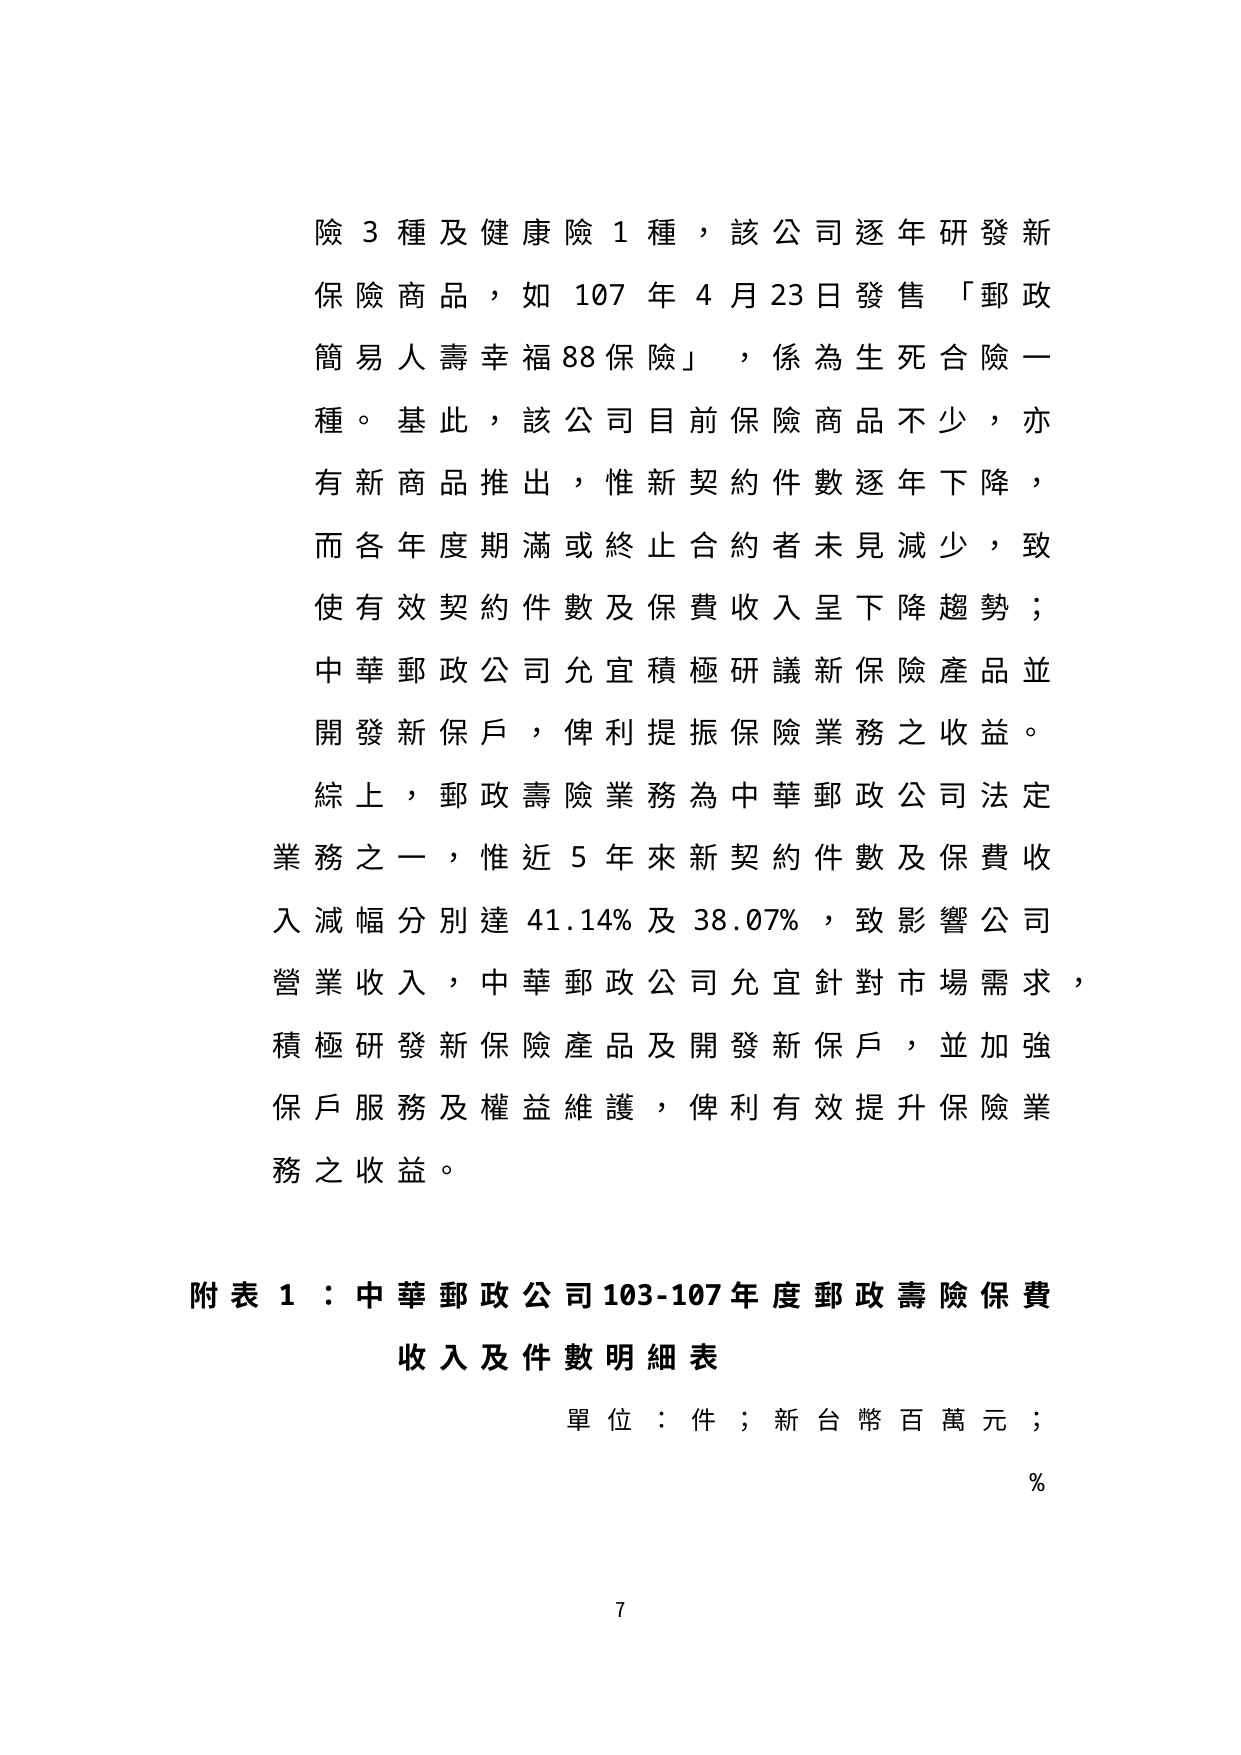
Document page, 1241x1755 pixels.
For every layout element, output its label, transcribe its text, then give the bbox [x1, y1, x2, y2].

text 附表1：中華郵政公司103-107年度郵政壽險保費收入及件數明細表 [183, 1252, 1058, 1377]
text 險3種及健康險1種，該公司逐年研發新保險商品，如107年4月23日發售「郵政簡易人壽幸福88保險」，係為生死合險一種。基此，該公司目前保險商品不少，亦有新商品推出，惟新契約件數逐年下降，而各年度期滿或終止合約者未見減少，致使有效契約件數及保費收入呈下降趨勢；中華郵政公司允宜積極研議新保險產品並開發新保戶，俾利提振保險業務之收益。 [271, 189, 1058, 752]
text 單位：件；新台幣百萬元；% [241, 1377, 1058, 1502]
text 綜上，郵政壽險業務為中華郵政公司法定業務之一，惟近5年來新契約件數及保費收入減幅分別達41.14%及38.07%，致影響公司營業收入，中華郵政公司允宜針對市場需求，積極研發新保險產品及開發新保戶，並加強保戶服務及權益維護，俾利有效提升保險業務之收益。 [242, 752, 1058, 1189]
